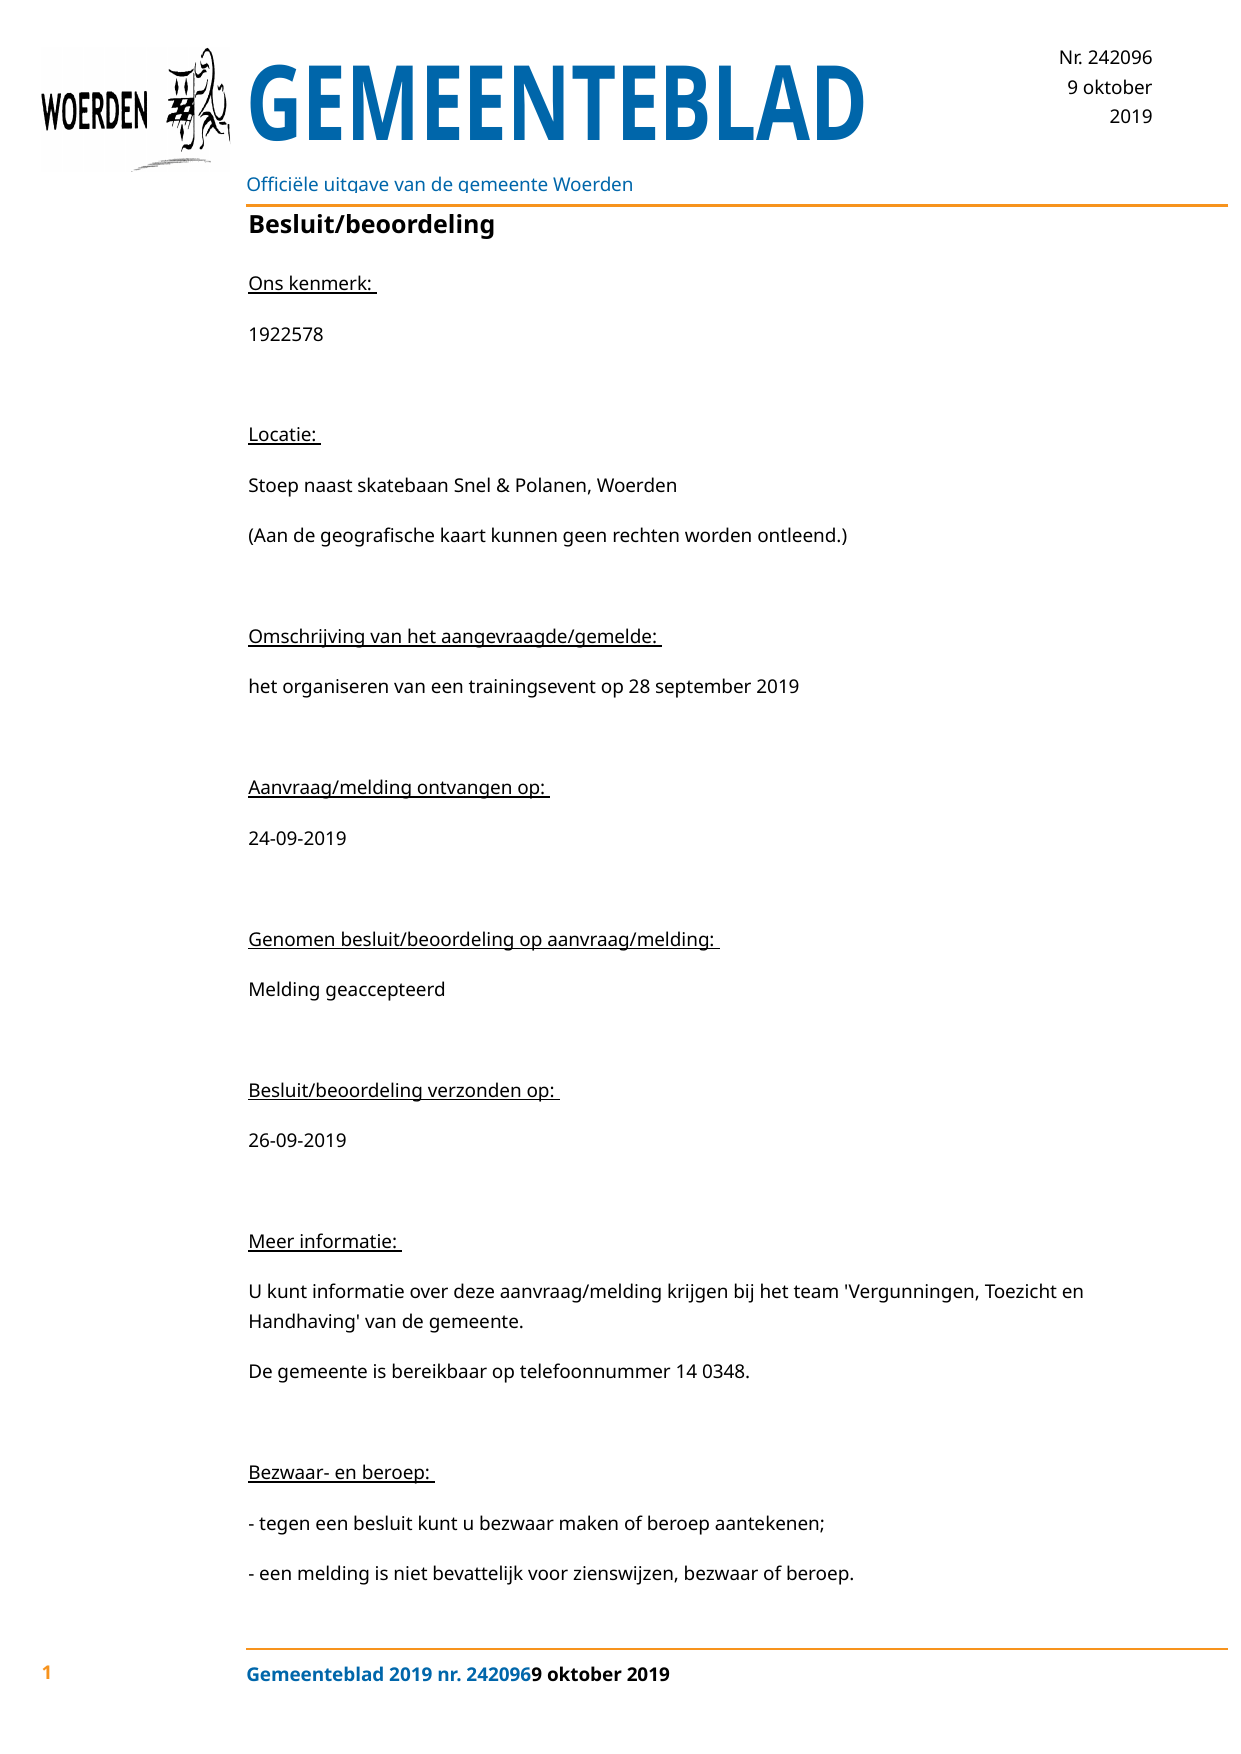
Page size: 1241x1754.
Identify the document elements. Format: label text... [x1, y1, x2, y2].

text het organiseren van een trainingsevent op 28 september 2019 [248, 674, 1152, 699]
text - tegen een besluit kunt u bezwaar maken of beroep aantekenen; [248, 1510, 1152, 1536]
text - een melding is niet bevattelijk voor zienswijzen, bezwaar of beroep. [248, 1560, 1152, 1586]
text Besluit/beoordeling verzonden op: [248, 1077, 1152, 1103]
text Ons kenmerk: [248, 270, 1152, 296]
text 26-09-2019 [248, 1127, 1152, 1153]
text (Aan de geografische kaart kunnen geen rechten worden ontleend.) [248, 522, 1152, 548]
text Genomen besluit/beoordeling op aanvraag/melding: [248, 926, 1152, 951]
text Omschrijving van het aangevraagde/gemelde: [248, 623, 1152, 649]
text Melding geaccepteerd [248, 976, 1152, 1002]
text U kunt informatie over deze aanvraag/melding krijgen bij het team 'Vergunningen, Toezicht en Handhaving' van de gemeente. [248, 1279, 1152, 1334]
text Stoep naast skatebaan Snel & Polanen, Woerden [248, 472, 1152, 498]
text 24-09-2019 [248, 825, 1152, 851]
text Aanvraag/melding ontvangen op: [248, 774, 1152, 800]
picture [41, 47, 231, 172]
text 1922578 [248, 321, 1152, 346]
text Besluit/beoordeling [248, 207, 1152, 241]
text Bezwaar- en beroep: [248, 1459, 1152, 1485]
text De gemeente is bereikbaar op telefoonnummer 14 0348. [248, 1359, 1152, 1384]
text Meer informatie: [248, 1228, 1152, 1254]
text Locatie: [248, 422, 1152, 447]
